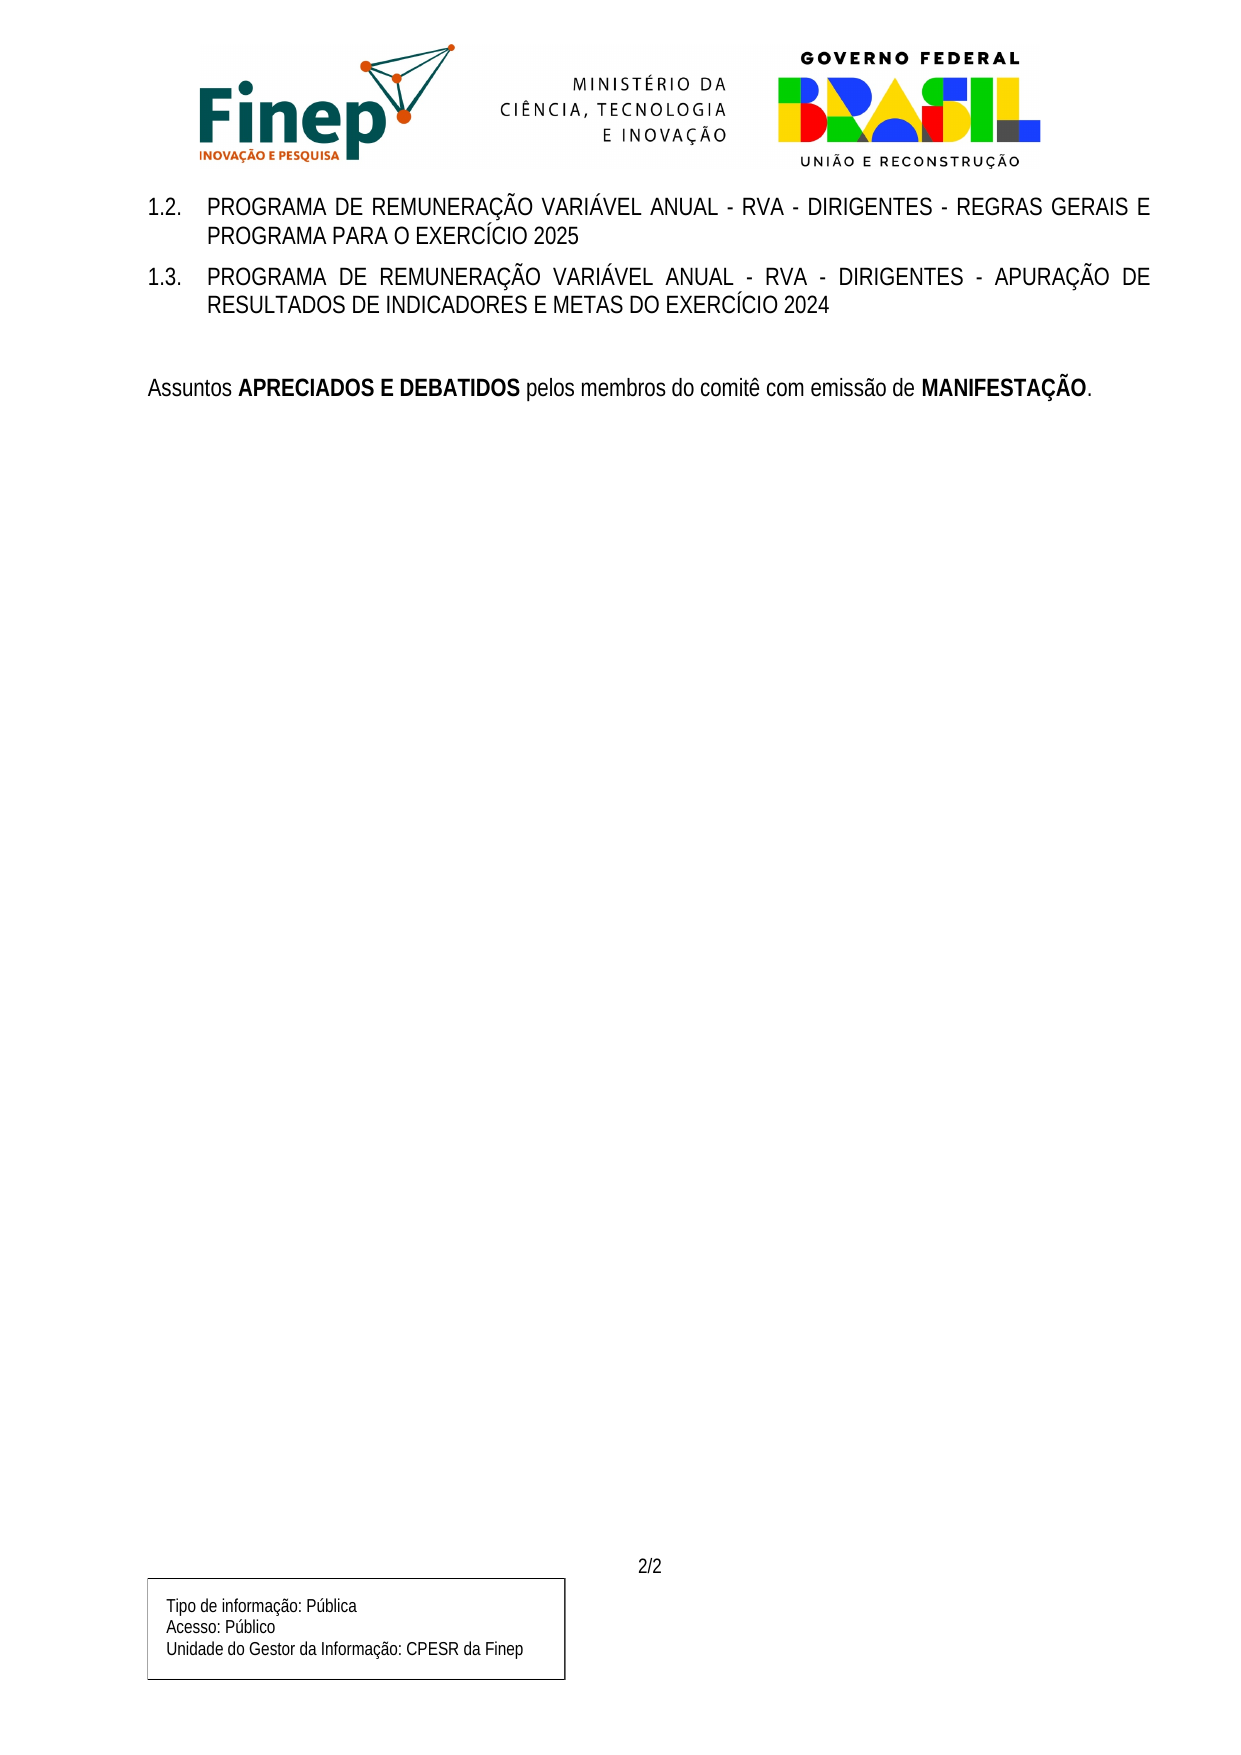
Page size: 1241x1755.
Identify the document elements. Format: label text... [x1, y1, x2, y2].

list PROGRAMA DE REMUNERAÇÃO VARIÁVEL ANUAL - RVA - DIRIGENTES - APURAÇÃO DE RESULTADOS DE INDICADORES E METAS DO EXERCÍCIO 2024 [148, 262, 1152, 319]
list PROGRAMA DE REMUNERAÇÃO VARIÁVEL ANUAL - RVA - DIRIGENTES - REGRAS GERAIS E PROGRAMA PARA O EXERCÍCIO 2025 [148, 192, 1152, 249]
text Assuntos APRECIADOS E DEBATIDOS pelos membros do comitê com emissão de MANIFESTAÇÃO. [148, 373, 1152, 401]
